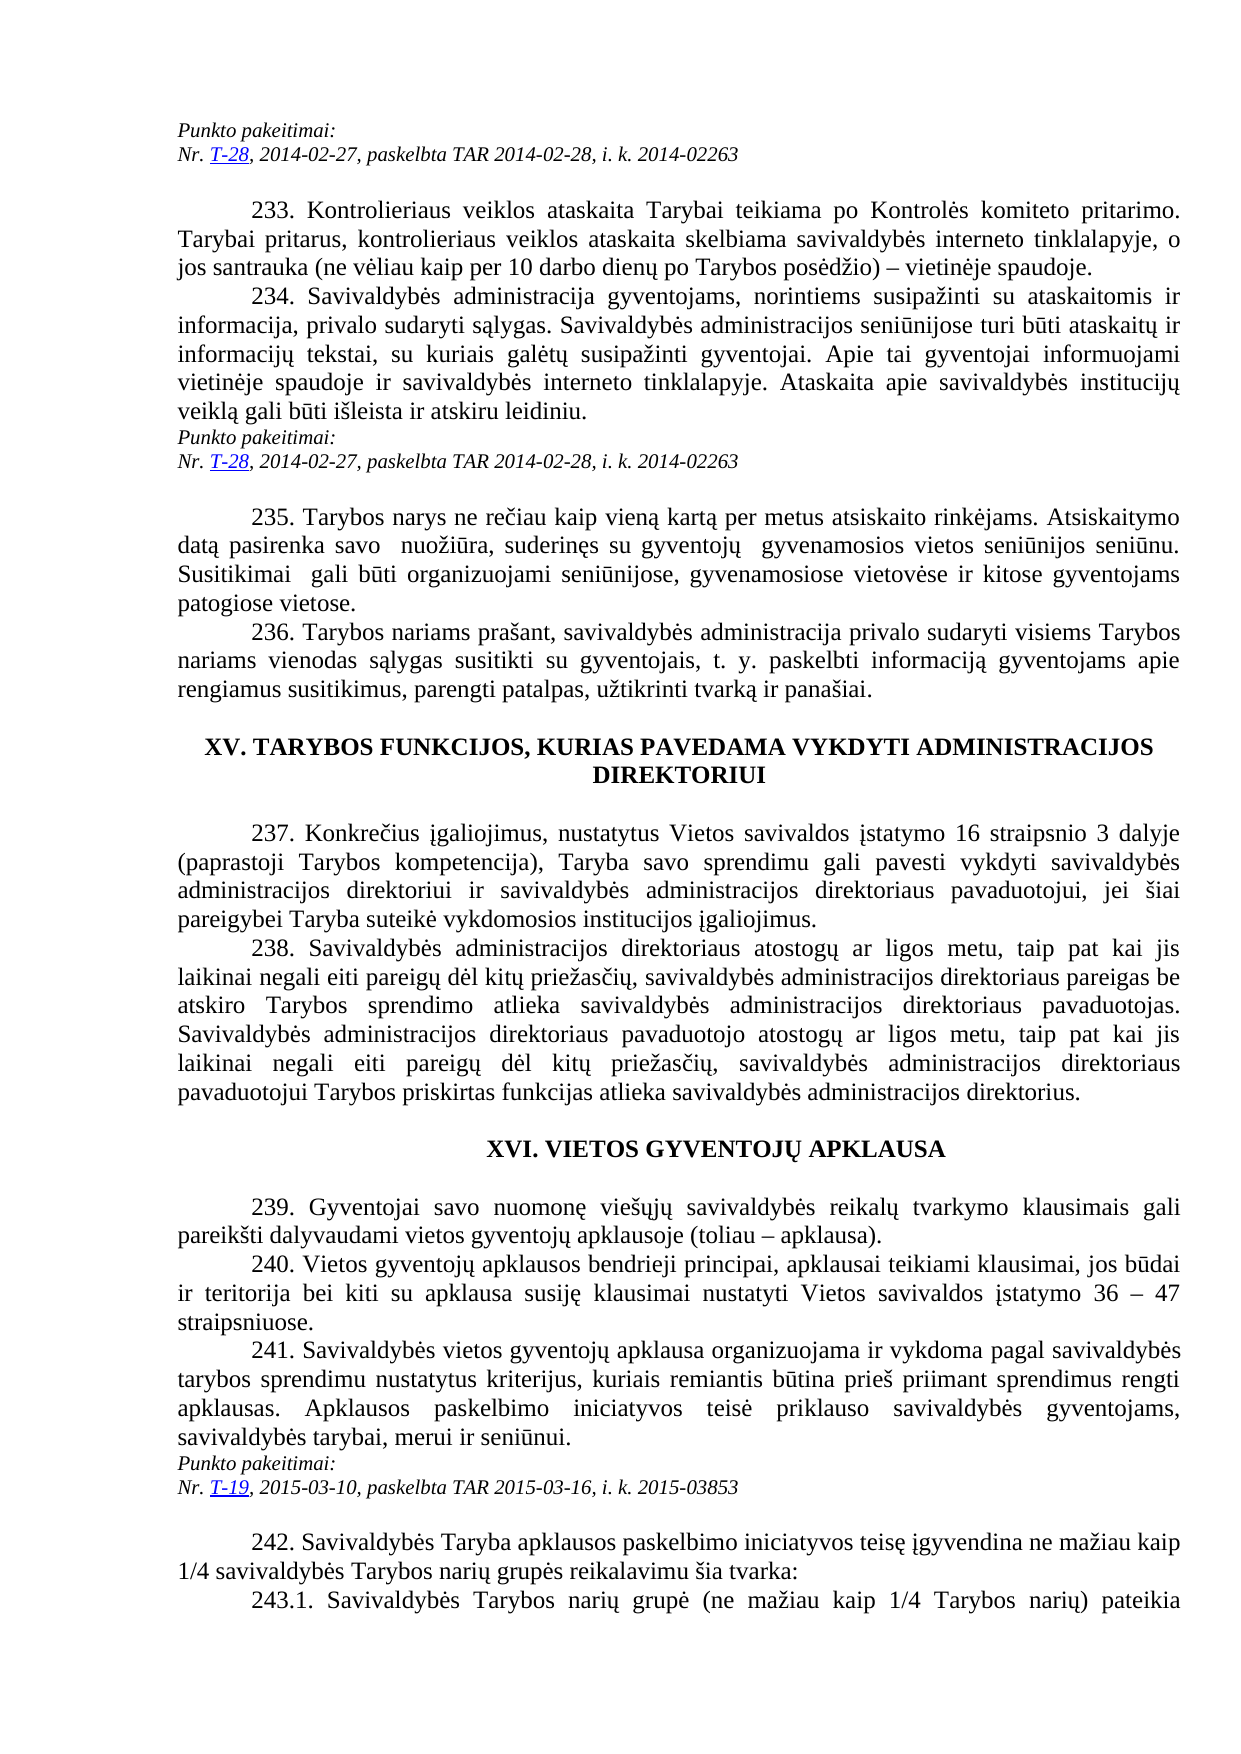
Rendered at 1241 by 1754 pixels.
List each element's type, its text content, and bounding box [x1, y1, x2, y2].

text 237. Konkrečius įgaliojimus, nustatytus Vietos savivaldos įstatymo 16 straipsnio 3 dalyje (paprastoji Tarybos kompetencija), Taryba savo sprendimu gali pavesti vykdyti savivaldybės administracijos direktoriui ir savivaldybės administracijos direktoriaus pavaduotojui, jei šiai pareigybei Taryba suteikė vykdomosios institucijos įgaliojimus. [177, 818, 1181, 933]
text Nr. T-19, 2015-03-10, paskelbta TAR 2015-03-16, i. k. 2015-03853 [177, 1475, 1181, 1499]
text 233. Kontrolieriaus veiklos ataskaita Tarybai teikiama po Kontrolės komiteto pritarimo. Tarybai pritarus, kontrolieriaus veiklos ataskaita skelbiama savivaldybės interneto tinklalapyje, o jos santrauka (ne vėliau kaip per 10 darbo dienų po Tarybos posėdžio) – vietinėje spaudoje. [177, 195, 1181, 281]
text 238. Savivaldybės administracijos direktoriaus atostogų ar ligos metu, taip pat kai jis laikinai negali eiti pareigų dėl kitų priežasčių, savivaldybės administracijos direktoriaus pareigas be atskiro Tarybos sprendimo atlieka savivaldybės administracijos direktoriaus pavaduotojas. Savivaldybės administracijos direktoriaus pavaduotojo atostogų ar ligos metu, taip pat kai jis laikinai negali eiti pareigų dėl kitų priežasčių, savivaldybės administracijos direktoriaus pavaduotojui Tarybos priskirtas funkcijas atlieka savivaldybės administracijos direktorius. [177, 933, 1181, 1106]
text 239. Gyventojai savo nuomonę viešųjų savivaldybės reikalų tvarkymo klausimais gali pareikšti dalyvaudami vietos gyventojų apklausoje (toliau – apklausa). [177, 1192, 1181, 1249]
text XVI. VIETOS GYVENTOJŲ APKLAUSA [177, 1134, 1181, 1163]
text Nr. T-28, 2014-02-27, paskelbta TAR 2014-02-28, i. k. 2014-02263 [177, 142, 1181, 166]
text Punkto pakeitimai: [177, 1451, 1181, 1475]
text 240. Vietos gyventojų apklausos bendrieji principai, apklausai teikiami klausimai, jos būdai ir teritorija bei kiti su apklausa susiję klausimai nustatyti Vietos savivaldos įstatymo 36 – 47 straipsniuose. [177, 1249, 1181, 1336]
text 242. Savivaldybės Taryba apklausos paskelbimo iniciatyvos teisę įgyvendina ne mažiau kaip 1/4 savivaldybės Tarybos narių grupės reikalavimu šia tvarka: [177, 1527, 1181, 1585]
text 236. Tarybos nariams prašant, savivaldybės administracija privalo sudaryti visiems Tarybos nariams vienodas sąlygas susitikti su gyventojais, t. y. paskelbti informaciją gyventojams apie rengiamus susitikimus, parengti patalpas, užtikrinti tvarką ir panašiai. [177, 617, 1181, 703]
text 235. Tarybos narys ne rečiau kaip vieną kartą per metus atsiskaito rinkėjams. Atsiskaitymo datą pasirenka savo nuožiūra, suderinęs su gyventojų gyvenamosios vietos seniūnijos seniūnu. Susitikimai gali būti organizuojami seniūnijose, gyvenamosiose vietovėse ir kitose gyventojams patogiose vietose. [177, 502, 1181, 617]
text Nr. T-28, 2014-02-27, paskelbta TAR 2014-02-28, i. k. 2014-02263 [177, 449, 1181, 473]
text Punkto pakeitimai: [177, 118, 1181, 142]
text 241. Savivaldybės vietos gyventojų apklausa organizuojama ir vykdoma pagal savivaldybės tarybos sprendimu nustatytus kriterijus, kuriais remiantis būtina prieš priimant sprendimus rengti apklausas. Apklausos paskelbimo iniciatyvos teisė priklauso savivaldybės gyventojams, savivaldybės tarybai, merui ir seniūnui. [177, 1336, 1181, 1451]
text 243.1. Savivaldybės Tarybos narių grupė (ne mažiau kaip 1/4 Tarybos narių) pateikia [177, 1585, 1181, 1614]
text 234. Savivaldybės administracija gyventojams, norintiems susipažinti su ataskaitomis ir informacija, privalo sudaryti sąlygas. Savivaldybės administracijos seniūnijose turi būti ataskaitų ir informacijų tekstai, su kuriais galėtų susipažinti gyventojai. Apie tai gyventojai informuojami vietinėje spaudoje ir savivaldybės interneto tinklalapyje. Ataskaita apie savivaldybės institucijų veiklą gali būti išleista ir atskiru leidiniu. [177, 281, 1181, 425]
text XV. TARYBOS FUNKCIJOS, KURIAS PAVEDAMA VYKDYTI ADMINISTRACIJOS DIREKTORIUI [177, 732, 1181, 789]
text Punkto pakeitimai: [177, 425, 1181, 449]
